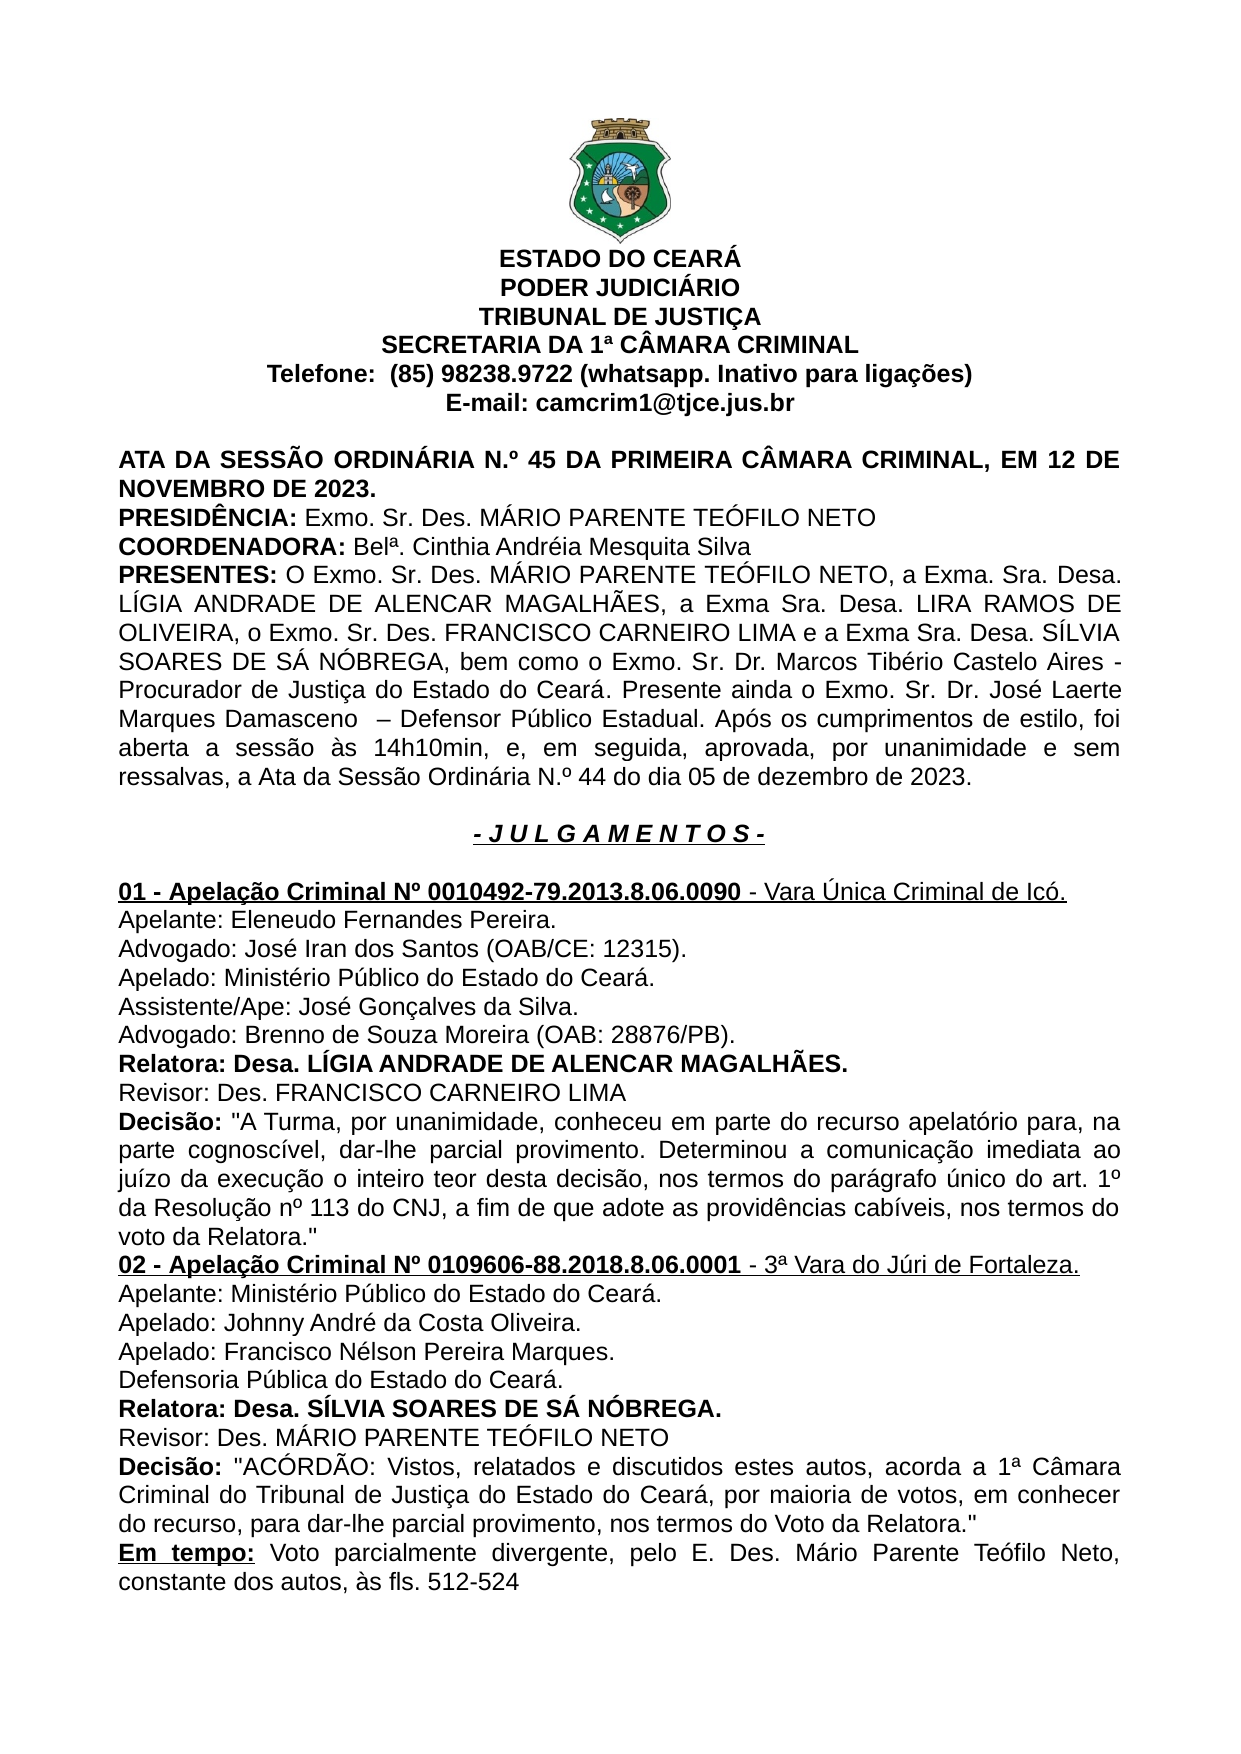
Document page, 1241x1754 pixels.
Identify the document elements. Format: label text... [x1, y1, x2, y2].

text Decisão: "ACÓRDÃO: Vistos, relatados e discutidos estes autos, acorda a 1ª Câmara Criminal do Tribunal de Justiça do Estado do Ceará, por maioria de votos, em conhecer do recurso, para dar-lhe parcial provimento, nos termos do Voto da Relatora." [118, 1451, 1122, 1538]
text Relatora: Desa. LÍGIA ANDRADE DE ALENCAR MAGALHÃES. [118, 1049, 1122, 1078]
text Apelante: Ministério Público do Estado do Ceará. [118, 1279, 1122, 1308]
picture [569, 118, 671, 244]
text Apelado: Francisco Nélson Pereira Marques. [118, 1336, 1122, 1365]
text Relatora: Desa. SÍLVIA SOARES DE SÁ NÓBREGA. [118, 1394, 1122, 1423]
text PRESIDÊNCIA: Exmo. Sr. Des. MÁRIO PARENTE TEÓFILO NETO [118, 503, 1122, 531]
text - J U L G A M E N T O S - [118, 819, 1122, 848]
text ESTADO DO CEARÁ [118, 244, 1122, 273]
text 02 - Apelação Criminal Nº 0109606-88.2018.8.06.0001 - 3ª Vara do Júri de Fortaleza. [118, 1250, 1122, 1279]
text Apelado: Johnny André da Costa Oliveira. [118, 1308, 1122, 1336]
text PODER JUDICIÁRIO [118, 273, 1122, 301]
text COORDENADORA: Belª. Cinthia Andréia Mesquita Silva [118, 531, 1122, 560]
text Telefone: (85) 98238.9722 (whatsapp. Inativo para ligações) [118, 359, 1122, 388]
text 01 - Apelação Criminal Nº 0010492-79.2013.8.06.0090 - Vara Única Criminal de Icó. [118, 876, 1122, 905]
text ATA DA SESSÃO ORDINÁRIA N.º 45 DA PRIMEIRA CÂMARA CRIMINAL, EM 12 DE NOVEMBRO DE 2023. [118, 445, 1122, 503]
text Revisor: Des. MÁRIO PARENTE TEÓFILO NETO [118, 1423, 1122, 1451]
text SECRETARIA DA 1ª CÂMARA CRIMINAL [118, 330, 1122, 359]
text Advogado: José Iran dos Santos (OAB/CE: 12315). [118, 934, 1122, 963]
text TRIBUNAL DE JUSTIÇA [118, 301, 1122, 330]
text Defensoria Pública do Estado do Ceará. [118, 1365, 1122, 1394]
text Apelante: Eleneudo Fernandes Pereira. [118, 905, 1122, 934]
text E-mail: camcrim1@tjce.jus.br [118, 388, 1122, 416]
text Assistente/Ape: José Gonçalves da Silva. [118, 991, 1122, 1020]
text Decisão: "A Turma, por unanimidade, conheceu em parte do recurso apelatório para, na parte cognoscível, dar-lhe parcial provimento. Determinou a comunicação imediata ao juízo da execução o inteiro teor desta decisão, nos termos do parágrafo único do art. 1º da Resolução nº 113 do CNJ, a fim de que adote as providências cabíveis, nos termos do voto da Relatora." [118, 1106, 1122, 1250]
text Revisor: Des. FRANCISCO CARNEIRO LIMA [118, 1078, 1122, 1106]
text Advogado: Brenno de Souza Moreira (OAB: 28876/PB). [118, 1020, 1122, 1049]
text Apelado: Ministério Público do Estado do Ceará. [118, 963, 1122, 991]
text Em tempo: Voto parcialmente divergente, pelo E. Des. Mário Parente Teófilo Neto, constante dos autos, às fls. 512-524 [118, 1538, 1122, 1595]
text PRESENTES: O Exmo. Sr. Des. MÁRIO PARENTE TEÓFILO NETO, a Exma. Sra. Desa. LÍGIA ANDRADE DE ALENCAR MAGALHÃES, a Exma Sra. Desa. LIRA RAMOS DE OLIVEIRA, o Exmo. Sr. Des. FRANCISCO CARNEIRO LIMA e a Exma Sra. Desa. SÍLVIA SOARES DE SÁ NÓBREGA, bem como o Exmo. Sr. Dr. Marcos Tibério Castelo Aires - Procurador de Justiça do Estado do Ceará. Presente ainda o Exmo. Sr. Dr. José Laerte Marques Damasceno – Defensor Público Estadual. Após os cumprimentos de estilo, foi aberta a sessão às 14h10min, e, em seguida, aprovada, por unanimidade e sem ressalvas, a Ata da Sessão Ordinária N.º 44 do dia 05 de dezembro de 2023. [118, 560, 1122, 790]
